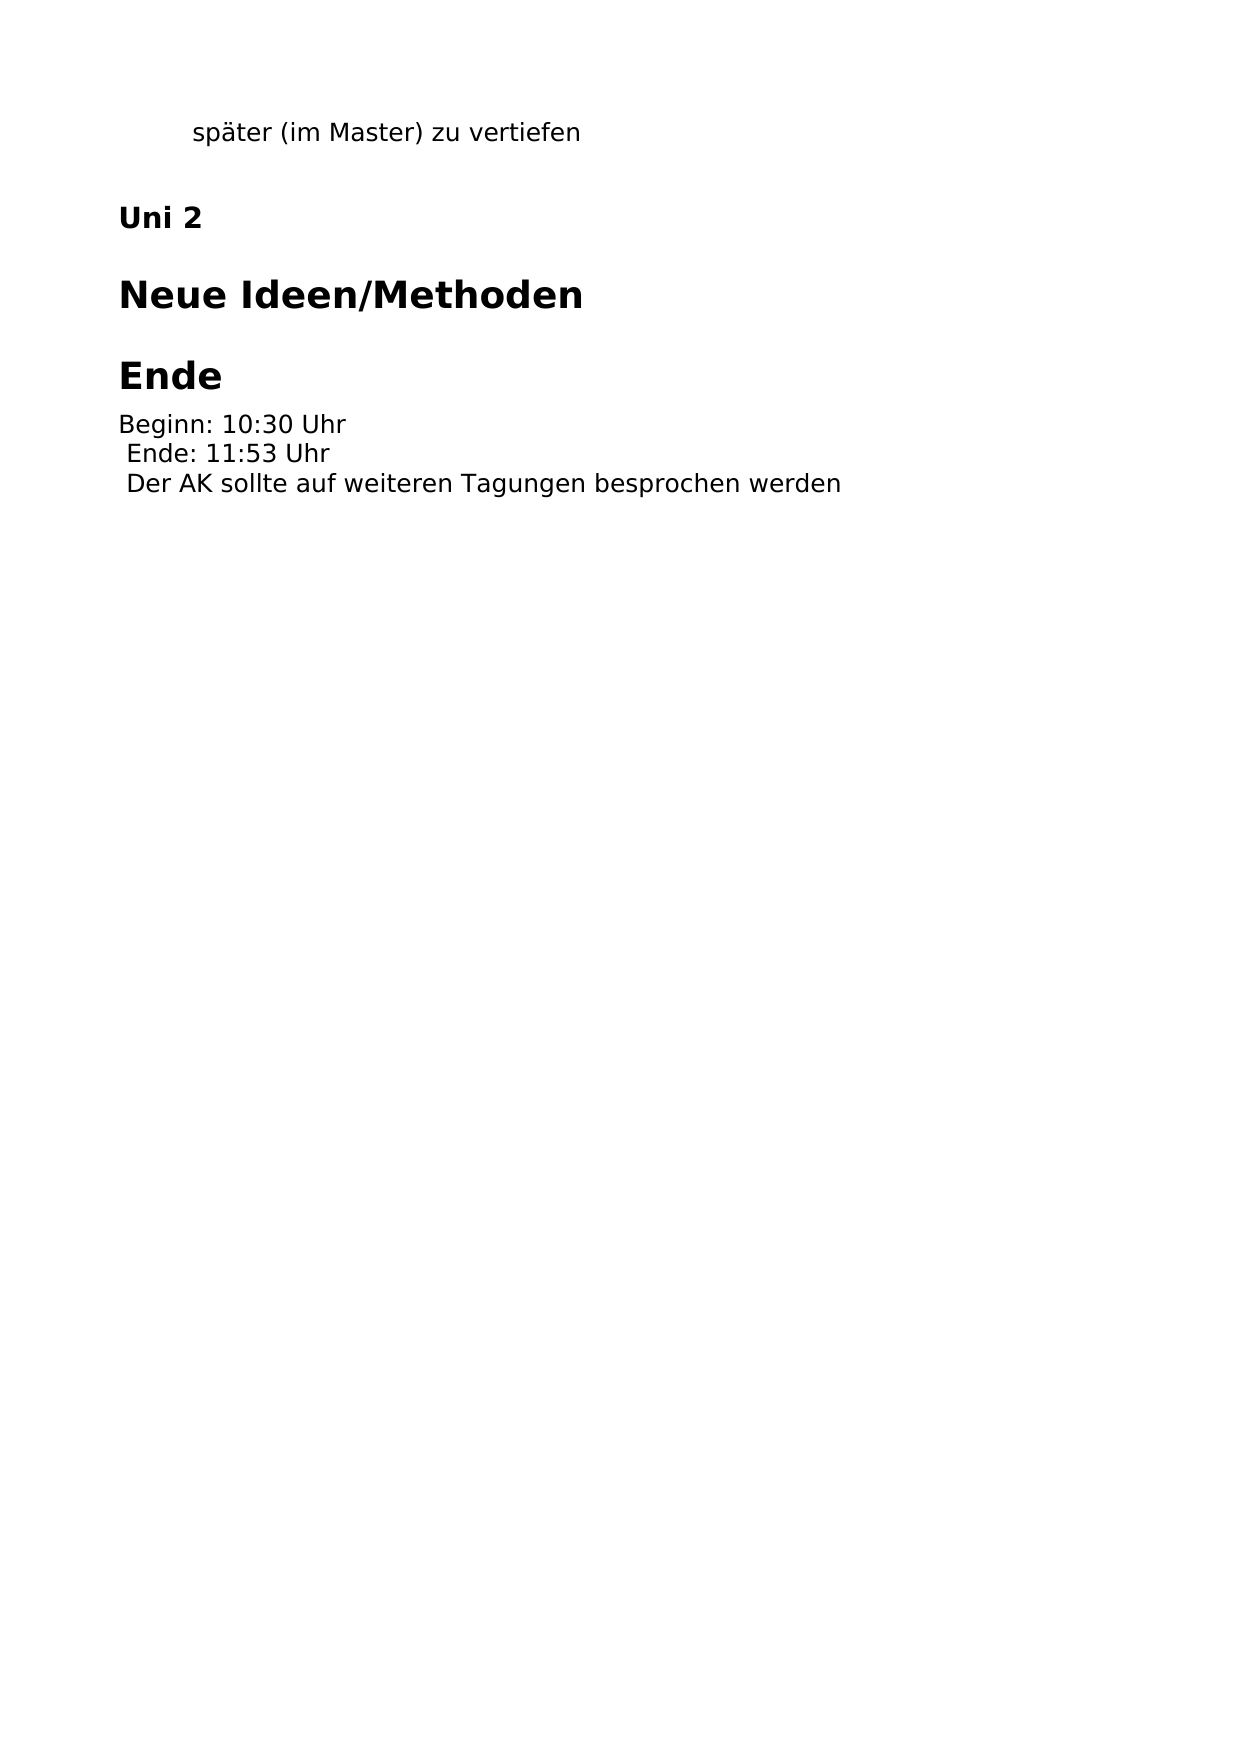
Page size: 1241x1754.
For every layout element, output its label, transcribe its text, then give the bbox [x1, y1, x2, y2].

subtitle Ende [118, 354, 1122, 398]
subtitle Neue Ideen/Methoden [118, 273, 1122, 317]
list später (im Master) zu vertiefen [177, 118, 1122, 147]
text Beginn: 10:30 Uhr Ende: 11:53 Uhr Der AK sollte auf weiteren Tagungen besprochen werden [118, 411, 1122, 498]
subtitle Uni 2 [118, 202, 1122, 236]
